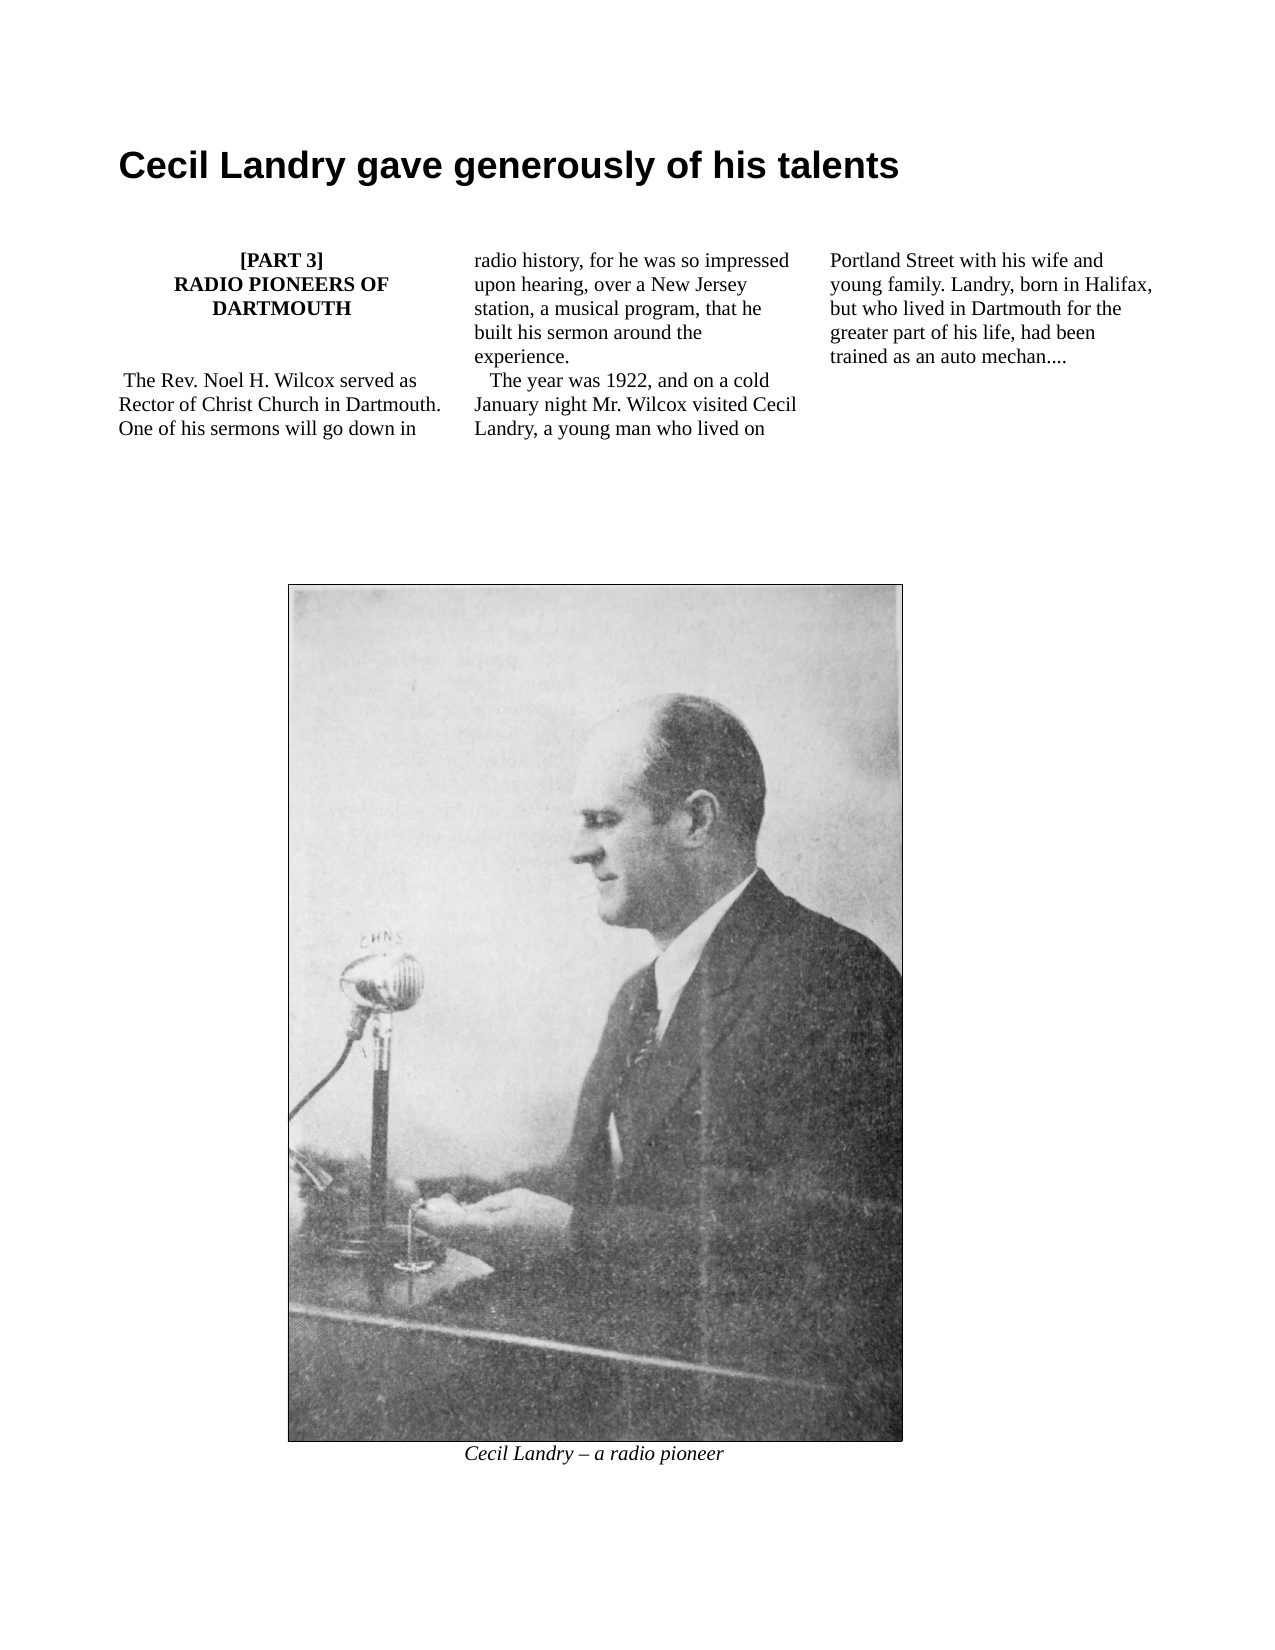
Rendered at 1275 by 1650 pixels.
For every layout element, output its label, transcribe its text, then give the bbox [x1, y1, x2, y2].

subtitle Cecil Landry gave generously of his talents [118, 143, 1157, 187]
text RADIO PIONEERS OF [118, 272, 445, 296]
text Cecil Landry – a radio pioneer [288, 1442, 902, 1465]
text The Rev. Noel H. Wilcox served as Rector of Christ Church in Dartmouth. One of his sermons will go down in [118, 368, 445, 440]
text [PART 3] [118, 248, 445, 272]
text Portland Street with his wife and young family. Landry, born in Halifax, but who lived in Dartmouth for the greater part of his life, had been trained as an auto mechan.... [830, 248, 1157, 368]
text The year was 1922, and on a cold January night Mr. Wilcox visited Cecil Landry, a young man who lived on [474, 368, 801, 440]
text DARTMOUTH [118, 296, 445, 320]
picture [289, 585, 902, 1441]
text radio history, for he was so impressed upon hearing, over a New Jersey station, a musical program, that he built his sermon around the experience. [474, 248, 801, 368]
